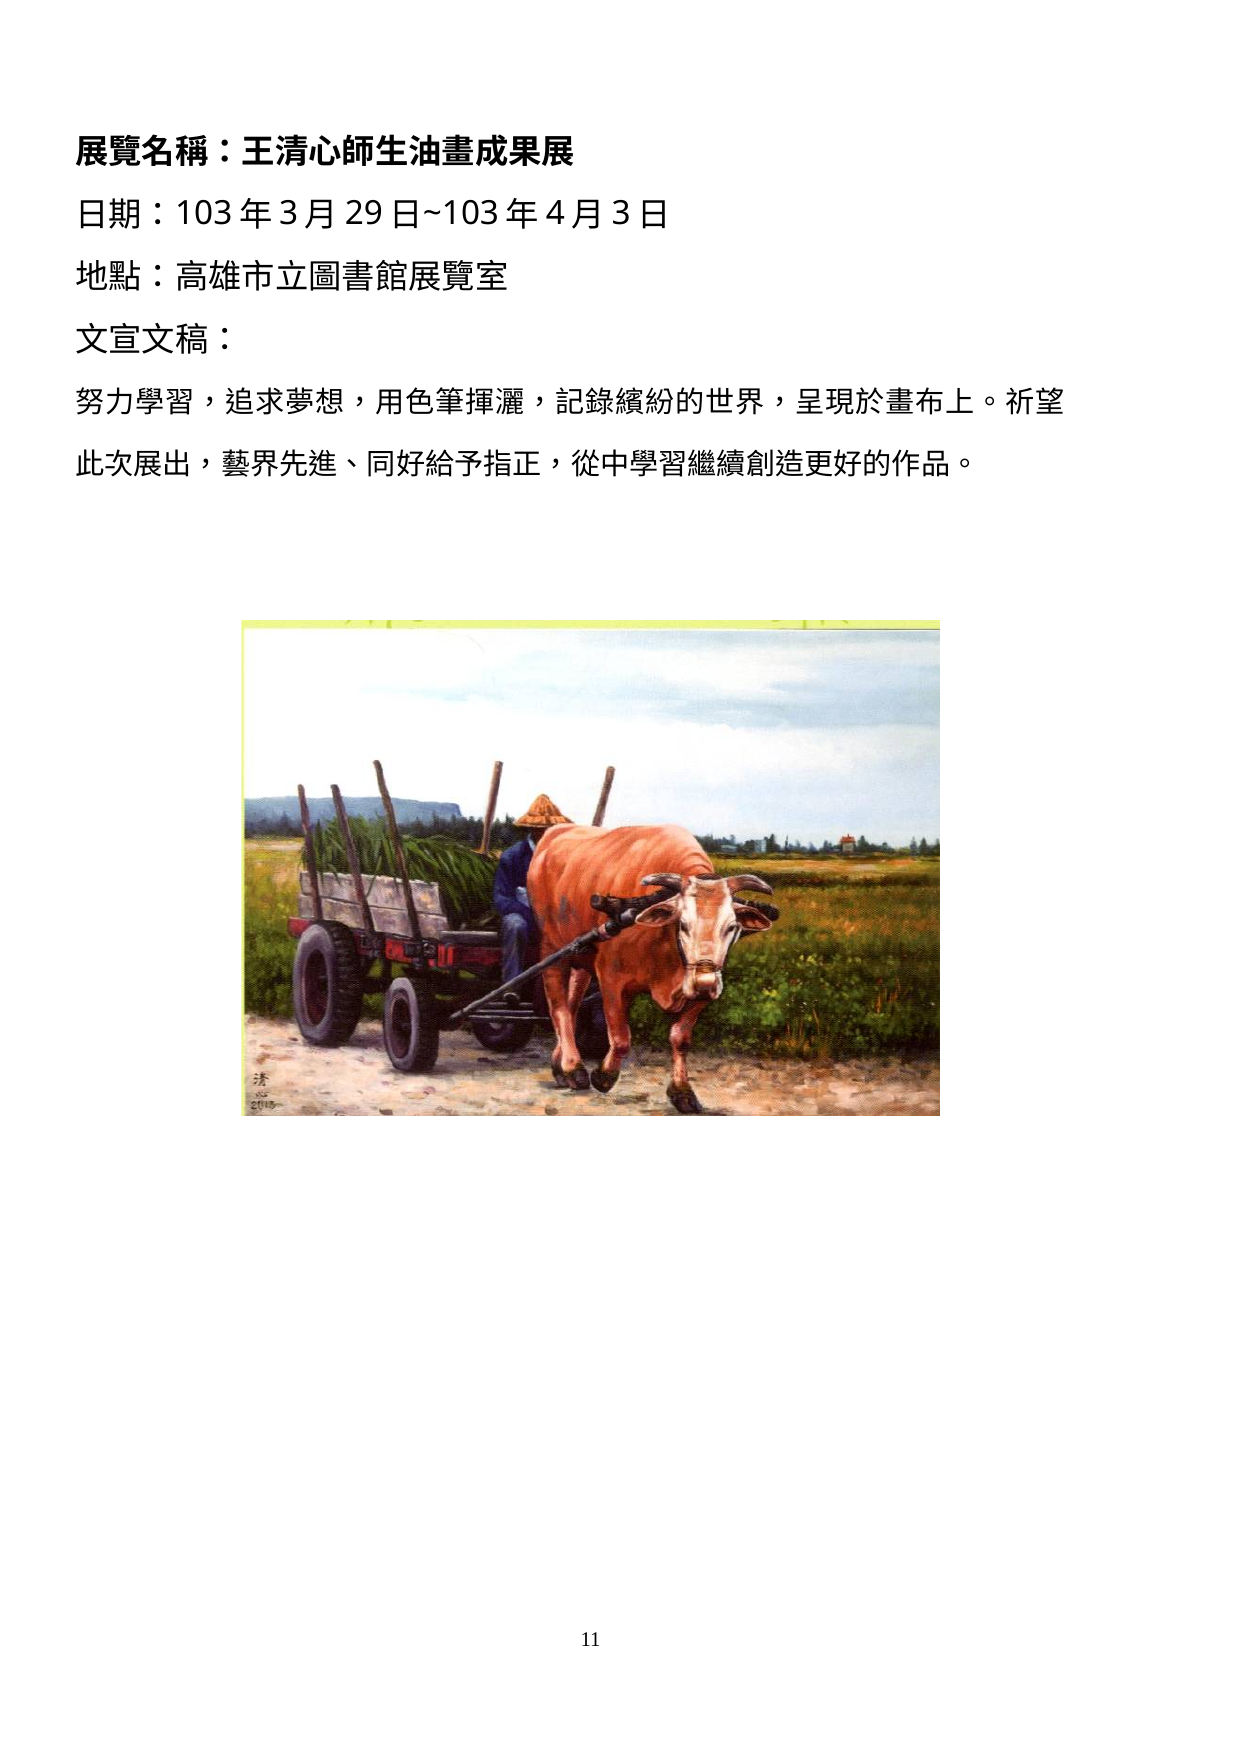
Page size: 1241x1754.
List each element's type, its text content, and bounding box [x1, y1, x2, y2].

text 展覽名稱：王清心師生油畫成果展 [75, 108, 1106, 170]
text 日期：103年3月29日~103年4月3日 [75, 170, 1106, 233]
text 努力學習，追求夢想，用色筆揮灑，記錄繽紛的世界，呈現於畫布上。祈望此次展出，藝界先進、同好給予指正，從中學習繼續創造更好的作品。 [75, 358, 1066, 483]
text 地點：高雄市立圖書館展覽室 [75, 233, 1106, 295]
text 文宣文稿： [75, 295, 1106, 358]
